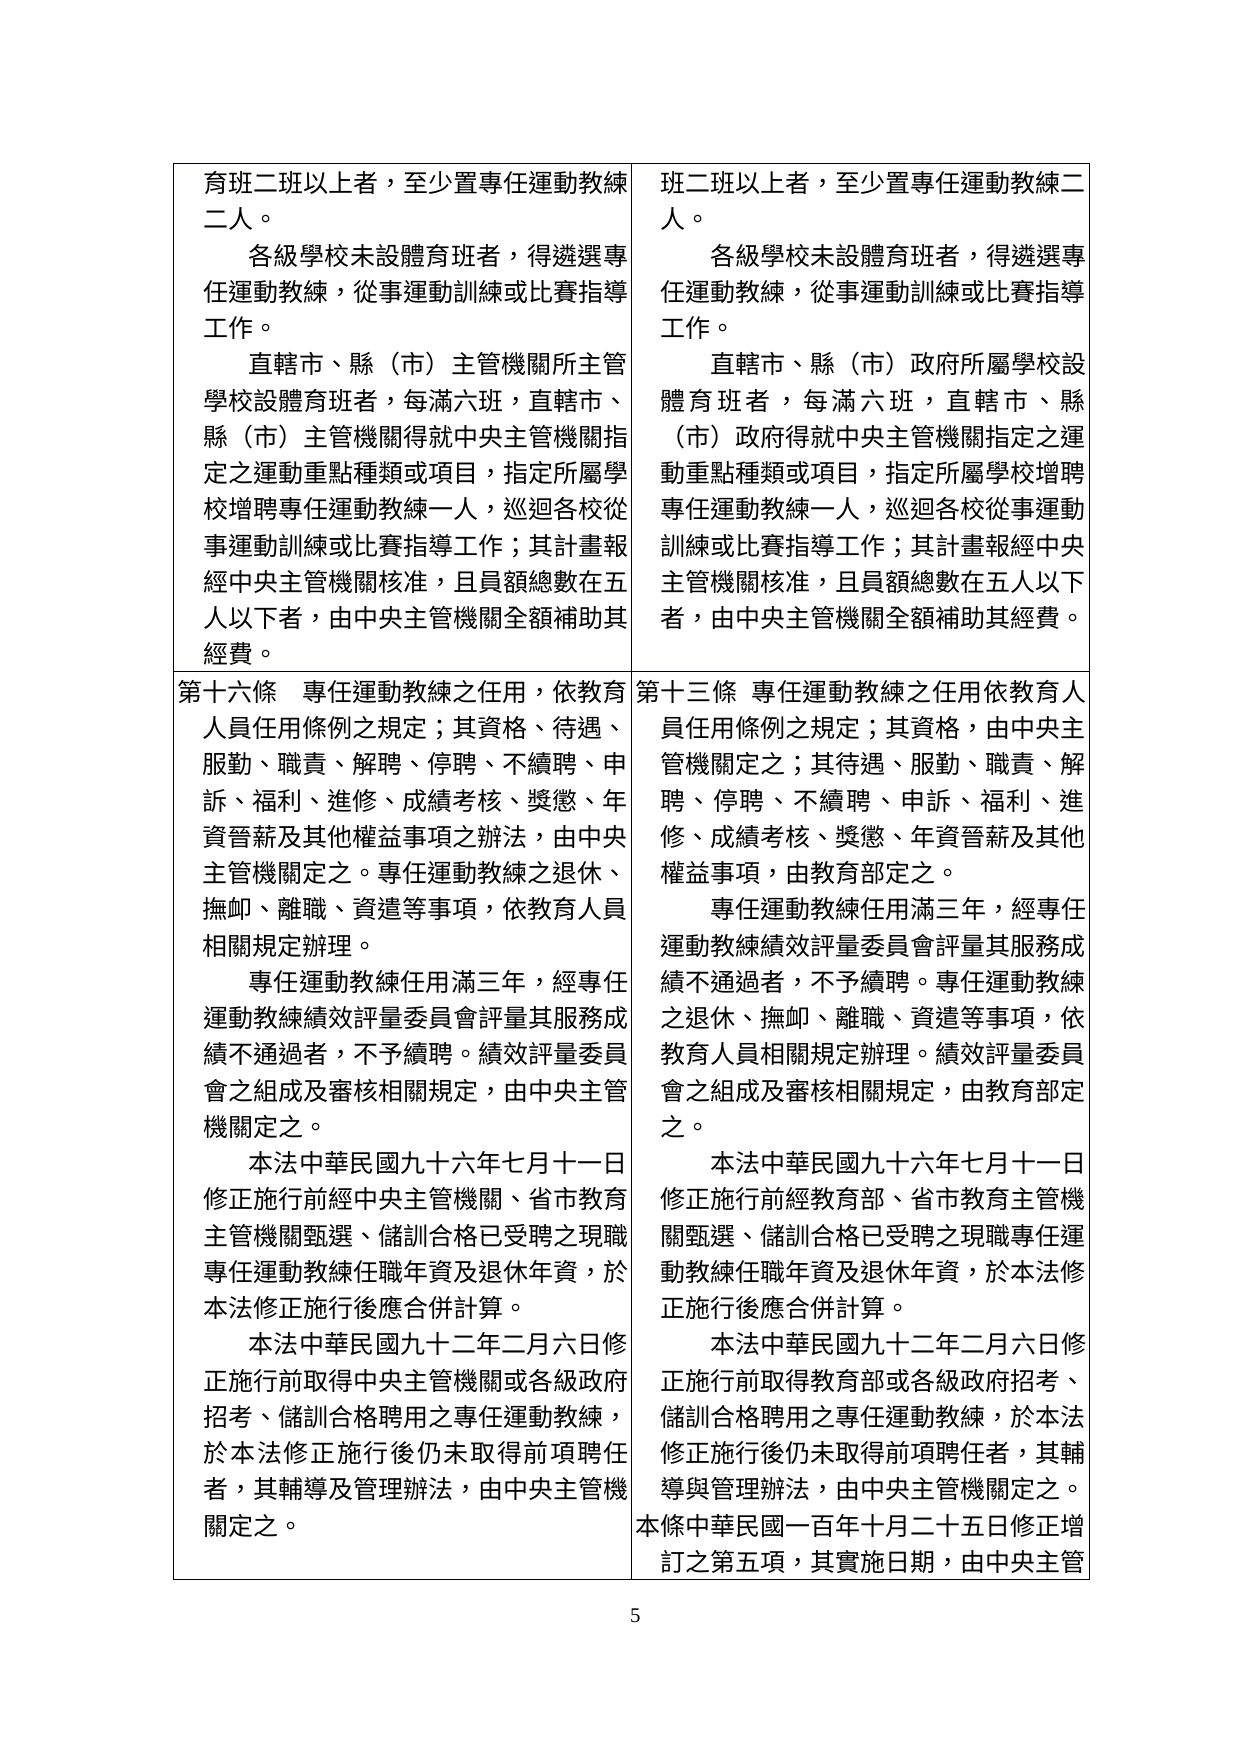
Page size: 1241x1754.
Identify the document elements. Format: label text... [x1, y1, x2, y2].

table_cell 第十六條 專任運動教練之任用，依教育人員任用條例之規定；其資格、待遇、服勤、職責、解聘、停聘、不續聘、申訴、福利、進修、成績考核、獎懲、年資晉薪及其他權益事項之辦法，由中央主管機關定之。專任運動教練之退休、撫卹、離職、資遣等事項，依教育人員相關規定辦理。 專任運動教練任用滿三年，經專任運動教練績效評量委員會評量其服務成績不通過者，不予續聘。績效評量委員會之組成及審核相關規定，由中央主管機關定之。 本法中華民國九十六年七月十一日修正施行前經中央主管機關、省市教育主管機關甄選、儲訓合格已受聘之現職專任運動教練任職年資及退休年資，於本法修正施行後應合併計算。 本法中華民國九十二年二月六日修正施行前取得中央主管機關或各級政府招考、儲訓合格聘用之專任運動教練，於本法修正施行後仍未取得前項聘任者，其輔導及管理辦法，由中央主管機關定之。 [174, 672, 631, 1578]
table_cell 育班二班以上者，至少置專任運動教練二人。 各級學校未設體育班者，得遴選專任運動教練，從事運動訓練或比賽指導工作。 直轄市、縣（市）主管機關所主管學校設體育班者，每滿六班，直轄市、縣（市）主管機關得就中央主管機關指定之運動重點種類或項目，指定所屬學校增聘專任運動教練一人，巡迴各校從事運動訓練或比賽指導工作；其計畫報經中央主管機關核准，且員額總數在五人以下者，由中央主管機關全額補助其經費。 [174, 164, 631, 671]
table_cell 第十三條 專任運動教練之任用依教育人員任用條例之規定；其資格，由中央主管機關定之；其待遇、服勤、職責、解聘、停聘、不續聘、申訴、福利、進修、成績考核、獎懲、年資晉薪及其他權益事項，由教育部定之。 專任運動教練任用滿三年，經專任運動教練績效評量委員會評量其服務成績不通過者，不予續聘。專任運動教練之退休、撫卹、離職、資遣等事項，依教育人員相關規定辦理。績效評量委員會之組成及審核相關規定，由教育部定之。 本法中華民國九十六年七月十一日修正施行前經教育部、省市教育主管機關甄選、儲訓合格已受聘之現職專任運動教練任職年資及退休年資，於本法修正施行後應合併計算。 本法中華民國九十二年二月六日修正施行前取得教育部或各級政府招考、儲訓合格聘用之專任運動教練，於本法修正施行後仍未取得前項聘任者，其輔導與管理辦法，由中央主管機關定之。 本條中華民國一百年十月二十五日修正增訂之第五項，其實施日期，由中央主管 [632, 672, 1089, 1578]
table_cell 班二班以上者，至少置專任運動教練二人。 各級學校未設體育班者，得遴選專任運動教練，從事運動訓練或比賽指導工作。 直轄市、縣（市）政府所屬學校設體育班者，每滿六班，直轄市、縣（市）政府得就中央主管機關指定之運動重點種類或項目，指定所屬學校增聘專任運動教練一人，巡迴各校從事運動訓練或比賽指導工作；其計畫報經中央主管機關核准，且員額總數在五人以下者，由中央主管機關全額補助其經費。 [632, 164, 1089, 671]
